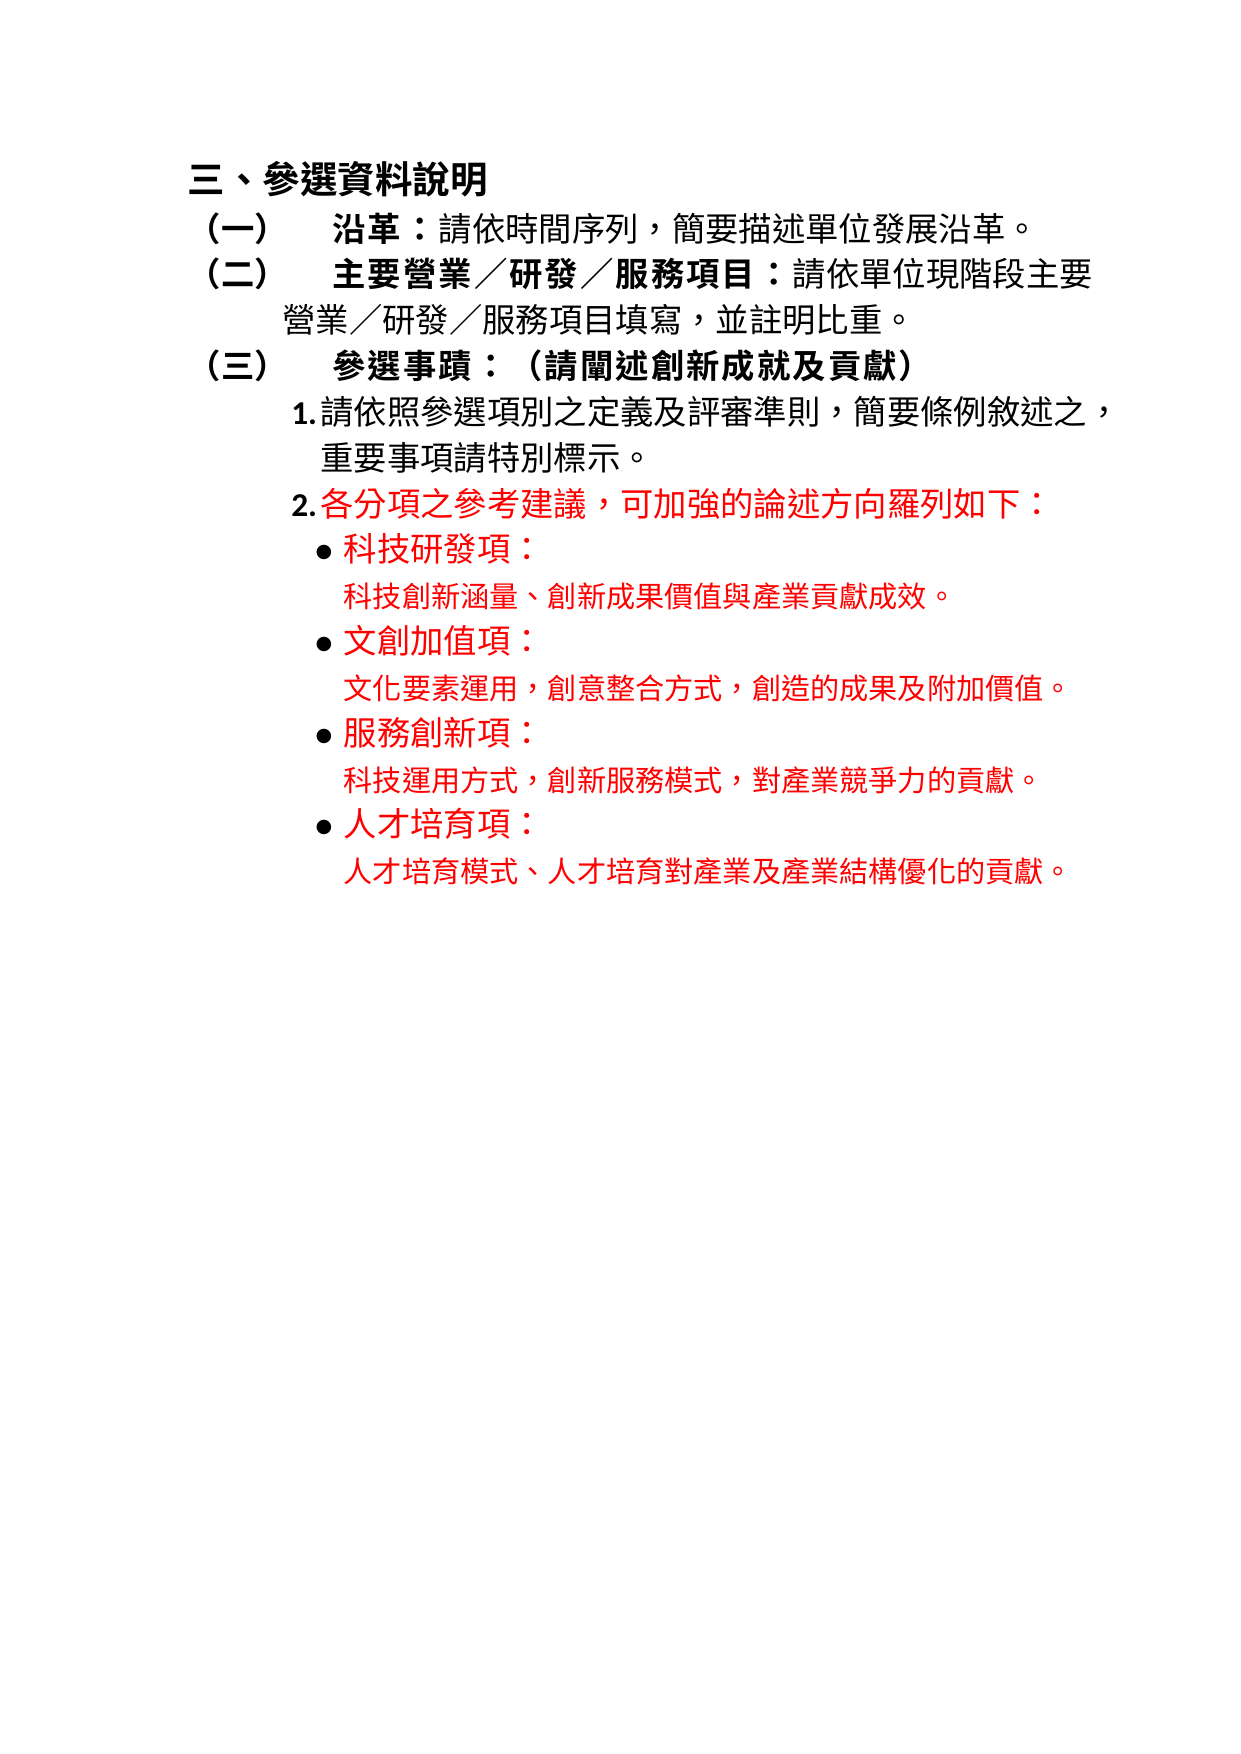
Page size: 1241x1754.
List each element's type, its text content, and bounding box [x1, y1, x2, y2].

list 請依照參選項別之定義及評審準則，簡要條例敘述之，重要事項請特別標示。 [291, 388, 1122, 479]
list 人才培育項： 人才培育模式、人才培育對產業及產業結構優化的貢獻。 [314, 800, 1122, 892]
list 各分項之參考建議，可加強的論述方向羅列如下： [291, 479, 1122, 525]
text 三、參選資料說明 [187, 150, 1122, 204]
list 文創加值項： 文化要素運用，創意整合方式，創造的成果及附加價值。 [314, 617, 1122, 708]
list 參選事蹟：（請闡述創新成就及貢獻） [187, 342, 1122, 388]
list 主要營業／研發／服務項目：請依單位現階段主要營業／研發／服務項目填寫，並註明比重。 [187, 250, 1122, 342]
list 沿革：請依時間序列，簡要描述單位發展沿革。 [187, 204, 1122, 250]
list 服務創新項： 科技運用方式，創新服務模式，對產業競爭力的貢獻。 [314, 708, 1122, 800]
list 科技研發項： 科技創新涵量、創新成果價值與產業貢獻成效。 [314, 525, 1122, 617]
